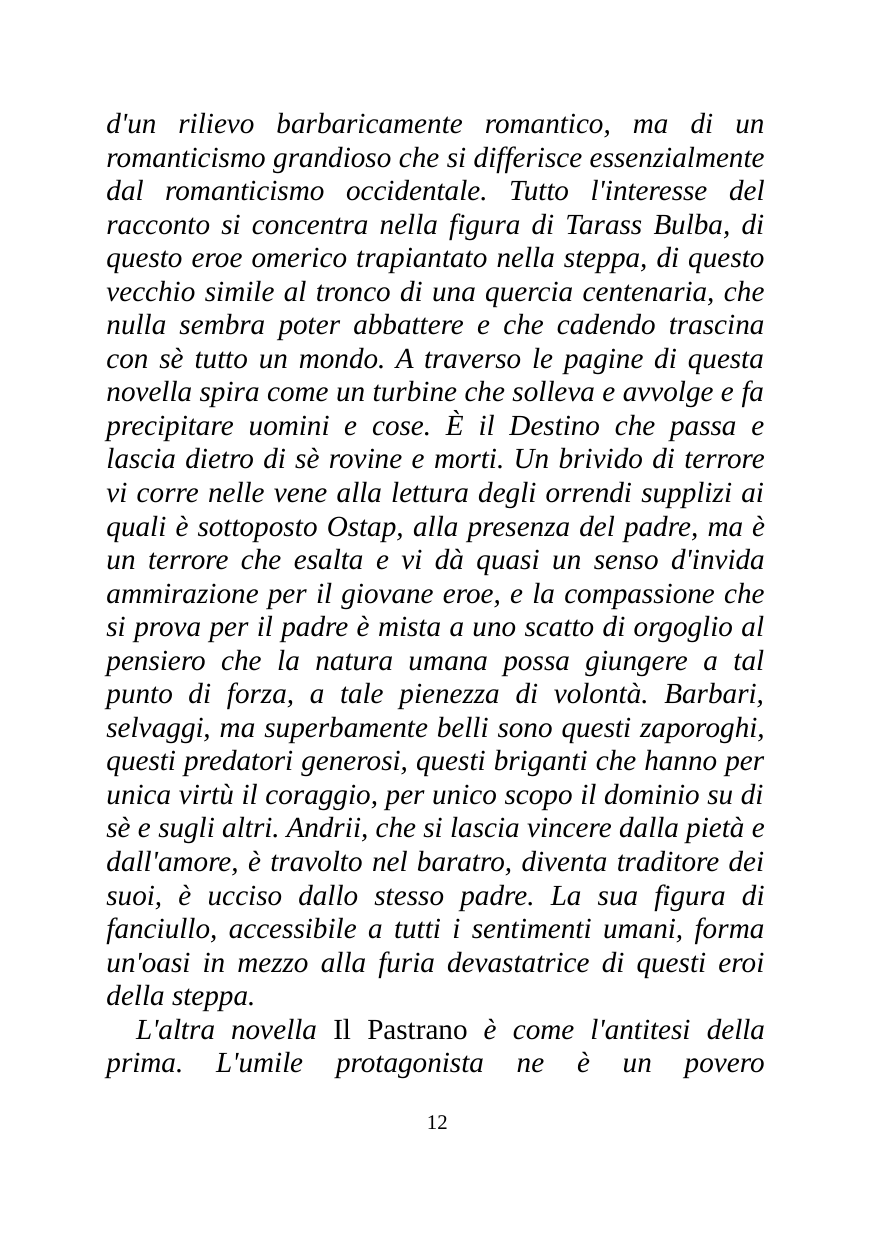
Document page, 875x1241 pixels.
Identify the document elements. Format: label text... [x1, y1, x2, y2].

text d'un rilievo barbaricamente romantico, ma di un romanticismo grandioso che si differisce essenzialmente dal romanticismo occidentale. Tutto l'interesse del racconto si concentra nella figura di Tarass Bulba, di questo eroe omerico trapiantato nella steppa, di questo vecchio simile al tronco di una quercia centenaria, che nulla sembra poter abbattere e che cadendo trascina con sè tutto un mondo. A traverso le pagine di questa novella spira come un turbine che solleva e avvolge e fa precipitare uomini e cose. È il Destino che passa e lascia dietro di sè rovine e morti. Un brivido di terrore vi corre nelle vene alla lettura degli orrendi supplizi ai quali è sottoposto Ostap, alla presenza del padre, ma è un terrore che esalta e vi dà quasi un senso d'invida ammirazione per il giovane eroe, e la compassione che si prova per il padre è mista a uno scatto di orgoglio al pensiero che la natura umana possa giungere a tal punto di forza, a tale pienezza di volontà. Barbari, selvaggi, ma superbamente belli sono questi zaporoghi, questi predatori generosi, questi briganti che hanno per unica virtù il coraggio, per unico scopo il dominio su di sè e sugli altri. Andrii, che si lascia vincere dalla pietà e dall'amore, è travolto nel baratro, diventa traditore dei suoi, è ucciso dallo stesso padre. La sua figura di fanciullo, accessibile a tutti i sentimenti umani, forma un'oasi in mezzo alla furia devastatrice di questi eroi della steppa. [106, 106, 768, 1012]
text L'altra novella Il Pastrano è come l'antitesi della prima. L'umile protagonista ne è un povero [106, 1012, 768, 1079]
